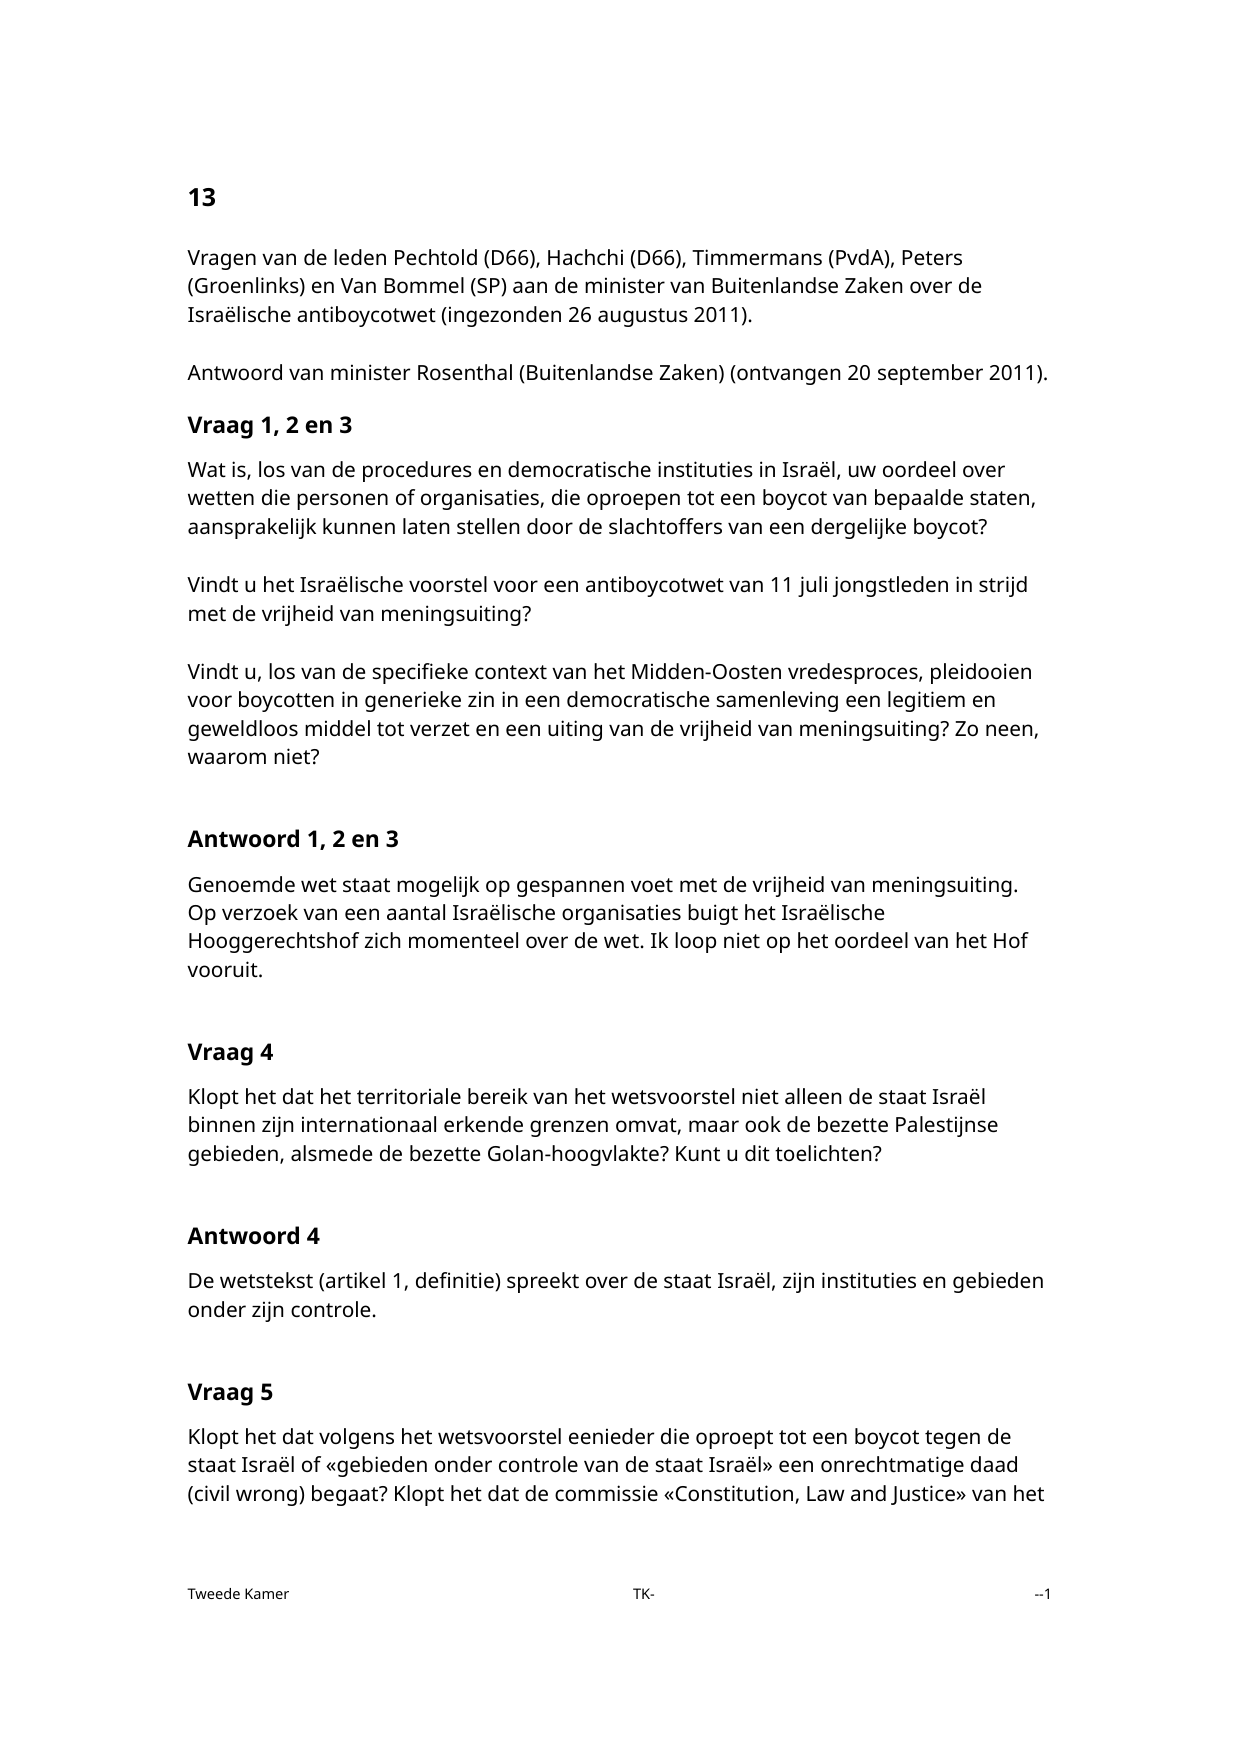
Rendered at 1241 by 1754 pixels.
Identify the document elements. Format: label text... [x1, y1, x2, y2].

text Vragen van de leden Pechtold (D66), Hachchi (D66), Timmermans (PvdA), Peters (Groenlinks) en Van Bommel (SP) aan de minister van Buitenlandse Zaken over de Israëlische antiboycotwet (ingezonden 26 augustus 2011). [187, 243, 1053, 328]
text Klopt het dat volgens het wetsvoorstel eenieder die oproept tot een boycot tegen de staat Israël of «gebieden onder controle van de staat Israël» een onrechtmatige daad (civil wrong) begaat? Klopt het dat de commissie «Constitution, Law and Justice» van het [187, 1422, 1053, 1507]
text Vindt u het Israëlische voorstel voor een antiboycotwet van 11 juli jongstleden in strijd met de vrijheid van meningsuiting? [187, 570, 1053, 627]
text Antwoord van minister Rosenthal (Buitenlandse Zaken) (ontvangen 20 september 2011). [187, 358, 1053, 386]
text Wat is, los van de procedures en democratische instituties in Israël, uw oordeel over wetten die personen of organisaties, die oproepen tot een boycot van bepaalde staten, aansprakelijk kunnen laten stellen door de slachtoffers van een dergelijke boycot? [187, 455, 1053, 540]
text Klopt het dat het territoriale bereik van het wetsvoorstel niet alleen de staat Israël binnen zijn internationaal erkende grenzen omvat, maar ook de bezette Palestijnse gebieden, alsmede de bezette Golan-hoogvlakte? Kunt u dit toelichten? [187, 1082, 1053, 1167]
text De wetstekst (artikel 1, definitie) spreekt over de staat Israël, zijn instituties en gebieden onder zijn controle. [187, 1266, 1053, 1323]
subtitle Vraag 5 [187, 1376, 1053, 1407]
text Vindt u, los van de specifieke context van het Midden-Oosten vredesproces, pleidooien voor boycotten in generieke zin in een democratische samenleving een legitiem en geweldloos middel tot verzet en een uiting van de vrijheid van meningsuiting? Zo neen, waarom niet? [187, 657, 1053, 771]
text 13 [187, 179, 1053, 213]
text Genoemde wet staat mogelijk op gespannen voet met de vrijheid van meningsuiting. Op verzoek van een aantal Israëlische organisaties buigt het Israëlische Hooggerechtshof zich momenteel over de wet. Ik loop niet op het oordeel van het Hof vooruit. [187, 870, 1053, 983]
subtitle Vraag 4 [187, 1036, 1053, 1067]
subtitle Antwoord 4 [187, 1220, 1053, 1251]
subtitle Vraag 1, 2 en 3 [187, 409, 1053, 440]
subtitle Antwoord 1, 2 en 3 [187, 823, 1053, 855]
